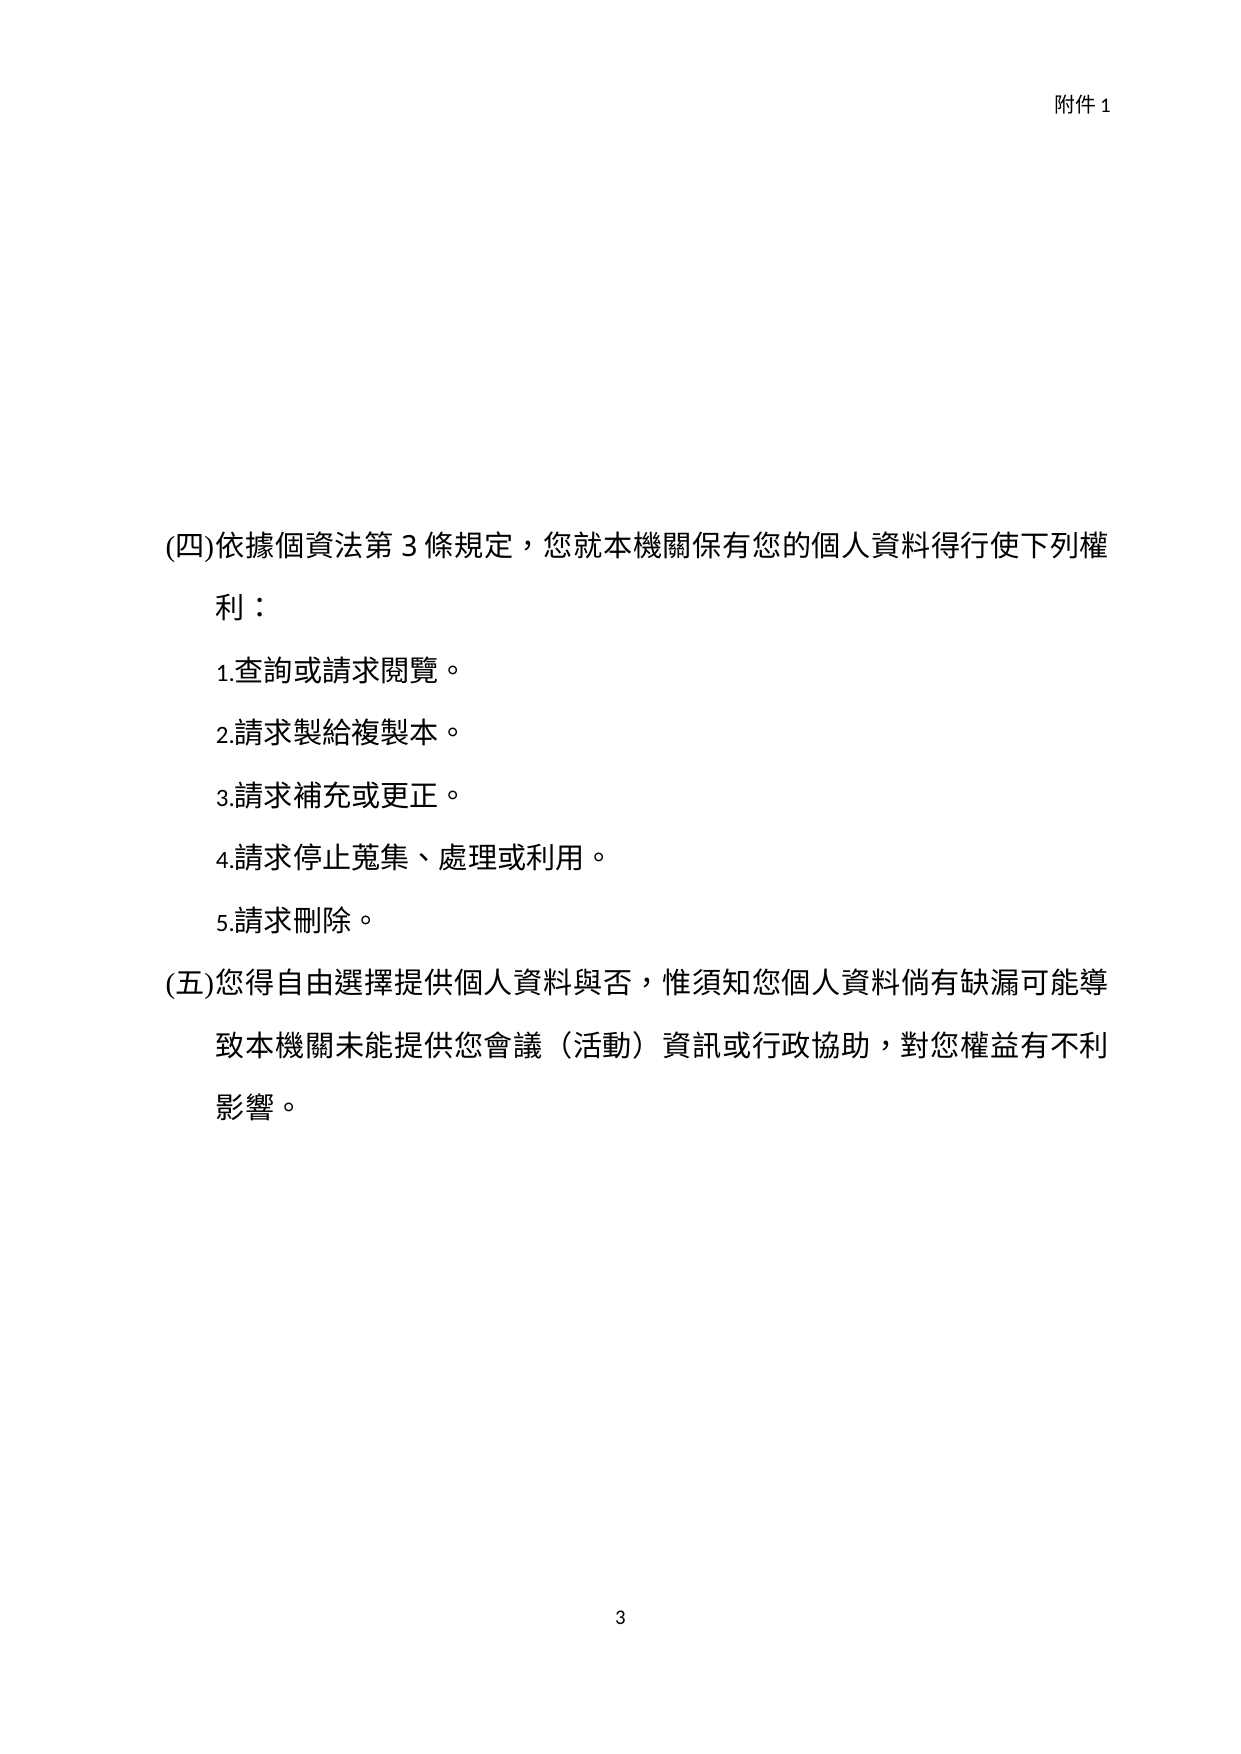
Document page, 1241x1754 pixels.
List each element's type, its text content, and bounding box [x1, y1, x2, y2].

list 請求停止蒐集、處理或利用。 [216, 814, 1110, 877]
list 您得自由選擇提供個人資料與否，惟須知您個人資料倘有缺漏可能導致本機關未能提供您會議（活動）資訊或行政協助，對您權益有不利影響。 [165, 939, 1110, 1127]
list 查詢或請求閱覽。 [216, 627, 1110, 689]
list 請求刪除。 [216, 877, 1110, 939]
list 請求製給複製本。 [216, 689, 1110, 752]
list 依據個資法第3條規定，您就本機關保有您的個人資料得行使下列權利： [165, 502, 1110, 627]
list 請求補充或更正。 [216, 752, 1110, 814]
